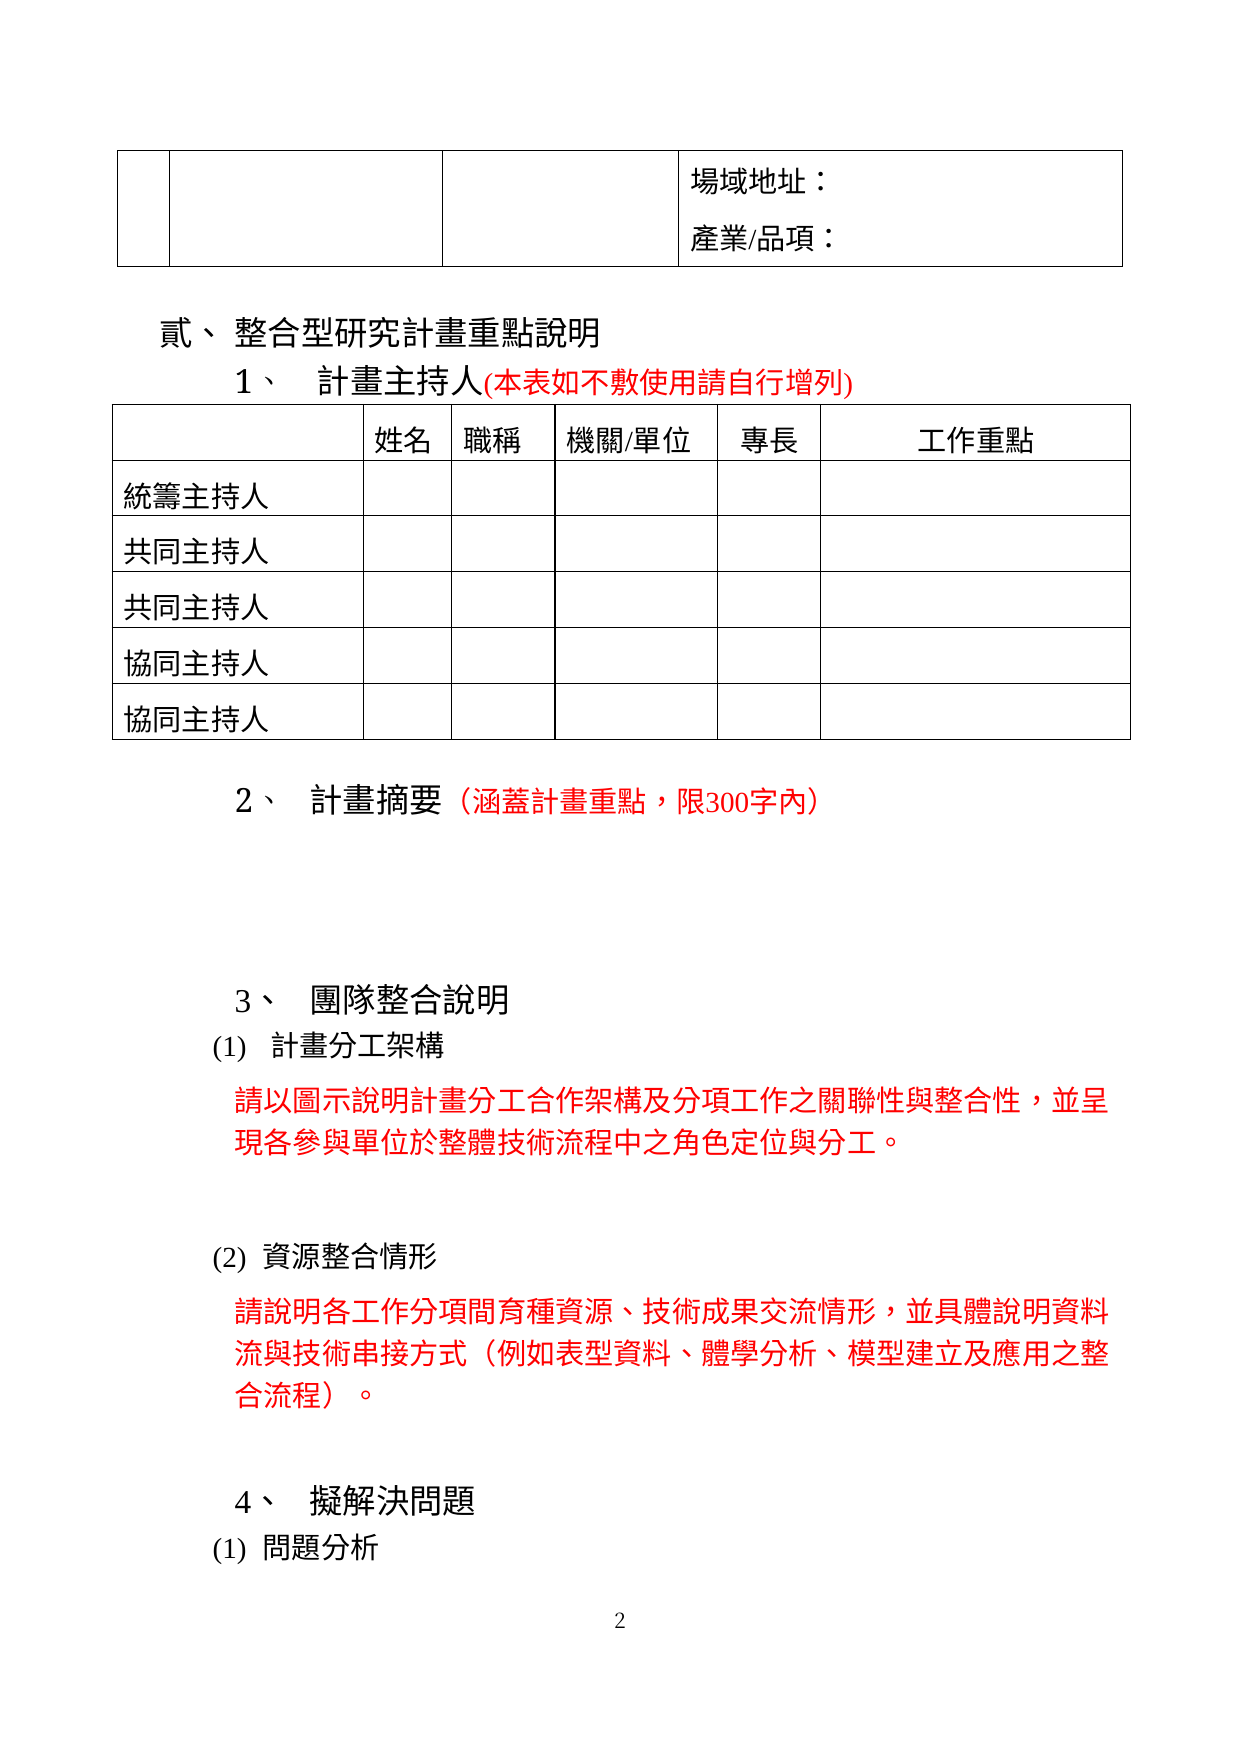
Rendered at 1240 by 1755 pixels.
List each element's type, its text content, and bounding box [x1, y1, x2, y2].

table_cell [821, 516, 1130, 571]
table_cell [452, 516, 554, 571]
table_header 工作重點 [821, 405, 1130, 459]
table_cell [364, 628, 451, 683]
table_cell [556, 572, 717, 627]
list 擬解決問題 [234, 1475, 1127, 1523]
list 計畫主持人(本表如不敷使用請自行增列) [234, 355, 1127, 404]
table_header 機關/單位 [556, 405, 717, 459]
table_cell [452, 628, 554, 683]
table_header 職稱 [452, 405, 554, 459]
table_cell [364, 461, 451, 515]
list 資源整合情形 [212, 1233, 1127, 1276]
table_cell 協同主持人 [113, 684, 363, 739]
table_cell 共同主持人 [113, 572, 363, 627]
list 計畫摘要（涵蓋計畫重點，限300字內） [234, 773, 1127, 822]
table_cell [718, 628, 820, 683]
table_header [113, 405, 363, 459]
table_cell [452, 684, 554, 739]
table_cell [821, 684, 1130, 739]
table_cell [556, 516, 717, 571]
table_cell [556, 461, 717, 515]
table_cell [118, 151, 169, 266]
table_cell [556, 684, 717, 739]
list 問題分析 [212, 1525, 1127, 1567]
table_cell [718, 516, 820, 571]
table_cell [364, 572, 451, 627]
table_cell [821, 628, 1130, 683]
list 計畫分工架構 [212, 1023, 1127, 1065]
table_cell 場域地址： 產業/品項： [679, 151, 1122, 266]
table_cell [718, 461, 820, 515]
text 請以圖示說明計畫分工合作架構及分項工作之關聯性與整合性，並呈現各參與單位於整體技術流程中之角色定位與分工。 [234, 1078, 1127, 1162]
table_cell 統籌主持人 [113, 461, 363, 515]
table_header 姓名 [364, 405, 451, 459]
table_cell 共同主持人 [113, 516, 363, 571]
table_cell [443, 151, 678, 266]
table_header 專長 [718, 405, 820, 459]
table_cell 協同主持人 [113, 628, 363, 683]
text 請說明各工作分項間育種資源、技術成果交流情形，並具體說明資料流與技術串接方式（例如表型資料、體學分析、模型建立及應用之整合流程）。 [234, 1288, 1127, 1415]
table_cell [452, 572, 554, 627]
table_cell [556, 628, 717, 683]
table_cell [718, 684, 820, 739]
table_cell [364, 684, 451, 739]
table_cell [170, 151, 442, 266]
table_cell [452, 461, 554, 515]
table_cell [364, 516, 451, 571]
table_cell [821, 572, 1130, 627]
list 整合型研究計畫重點說明 [159, 307, 1127, 355]
table_cell [821, 461, 1130, 515]
table_cell [718, 572, 820, 627]
list 團隊整合說明 [234, 973, 1127, 1022]
